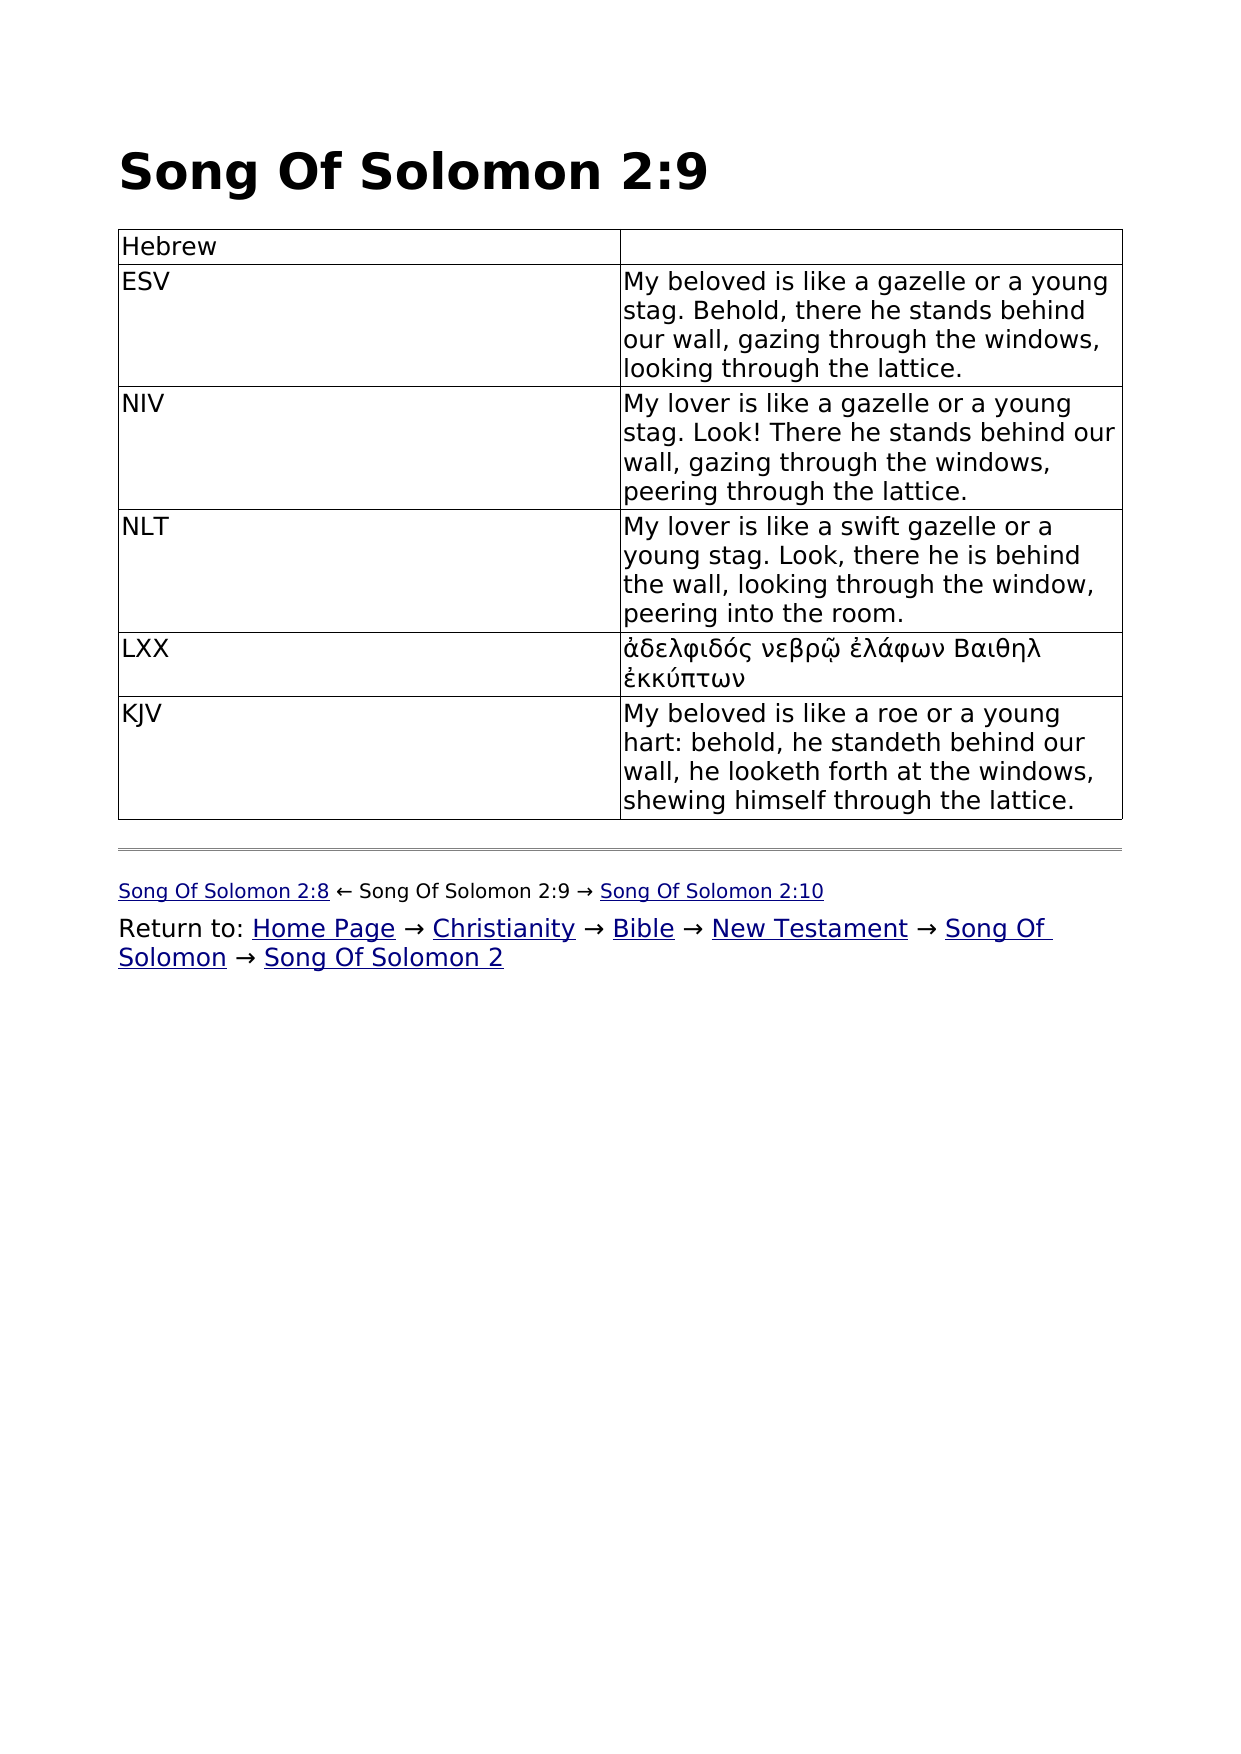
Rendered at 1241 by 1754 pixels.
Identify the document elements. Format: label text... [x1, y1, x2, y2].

table_cell ESV [119, 265, 620, 386]
table_cell My lover is like a swift gazelle or a young stag. Look, there he is behind the wall, looking through the window, peering into the room. [621, 510, 1122, 632]
table_cell KJV [119, 697, 620, 818]
text Song Of Solomon 2:8 ← Song Of Solomon 2:9 → Song Of Solomon 2:10 [118, 880, 1122, 914]
table_cell NLT [119, 510, 620, 632]
table_cell ἀδελφιδός νεβρῷ ἐλάφων Βαιθηλ ἐκκύπτων [621, 633, 1122, 696]
text Return to: Home Page → Christianity → Bible → New Testament → Song Of Solomon → Song Of Solomon 2 [118, 914, 1122, 972]
table_cell My lover is like a gazelle or a young stag. Look! There he stands behind our wall, gazing through the windows, peering through the lattice. [621, 387, 1122, 509]
table_header Hebrew [119, 230, 620, 264]
table_cell NIV [119, 387, 620, 509]
table_cell My beloved is like a roe or a young hart: behold, he standeth behind our wall, he looketh forth at the windows, shewing himself through the lattice. [621, 697, 1122, 818]
table_cell LXX [119, 633, 620, 696]
table_header [621, 230, 1122, 264]
subtitle Song Of Solomon 2:9 [118, 143, 1122, 201]
table_cell My beloved is like a gazelle or a young stag. Behold, there he stands behind our wall, gazing through the windows, looking through the lattice. [621, 265, 1122, 386]
